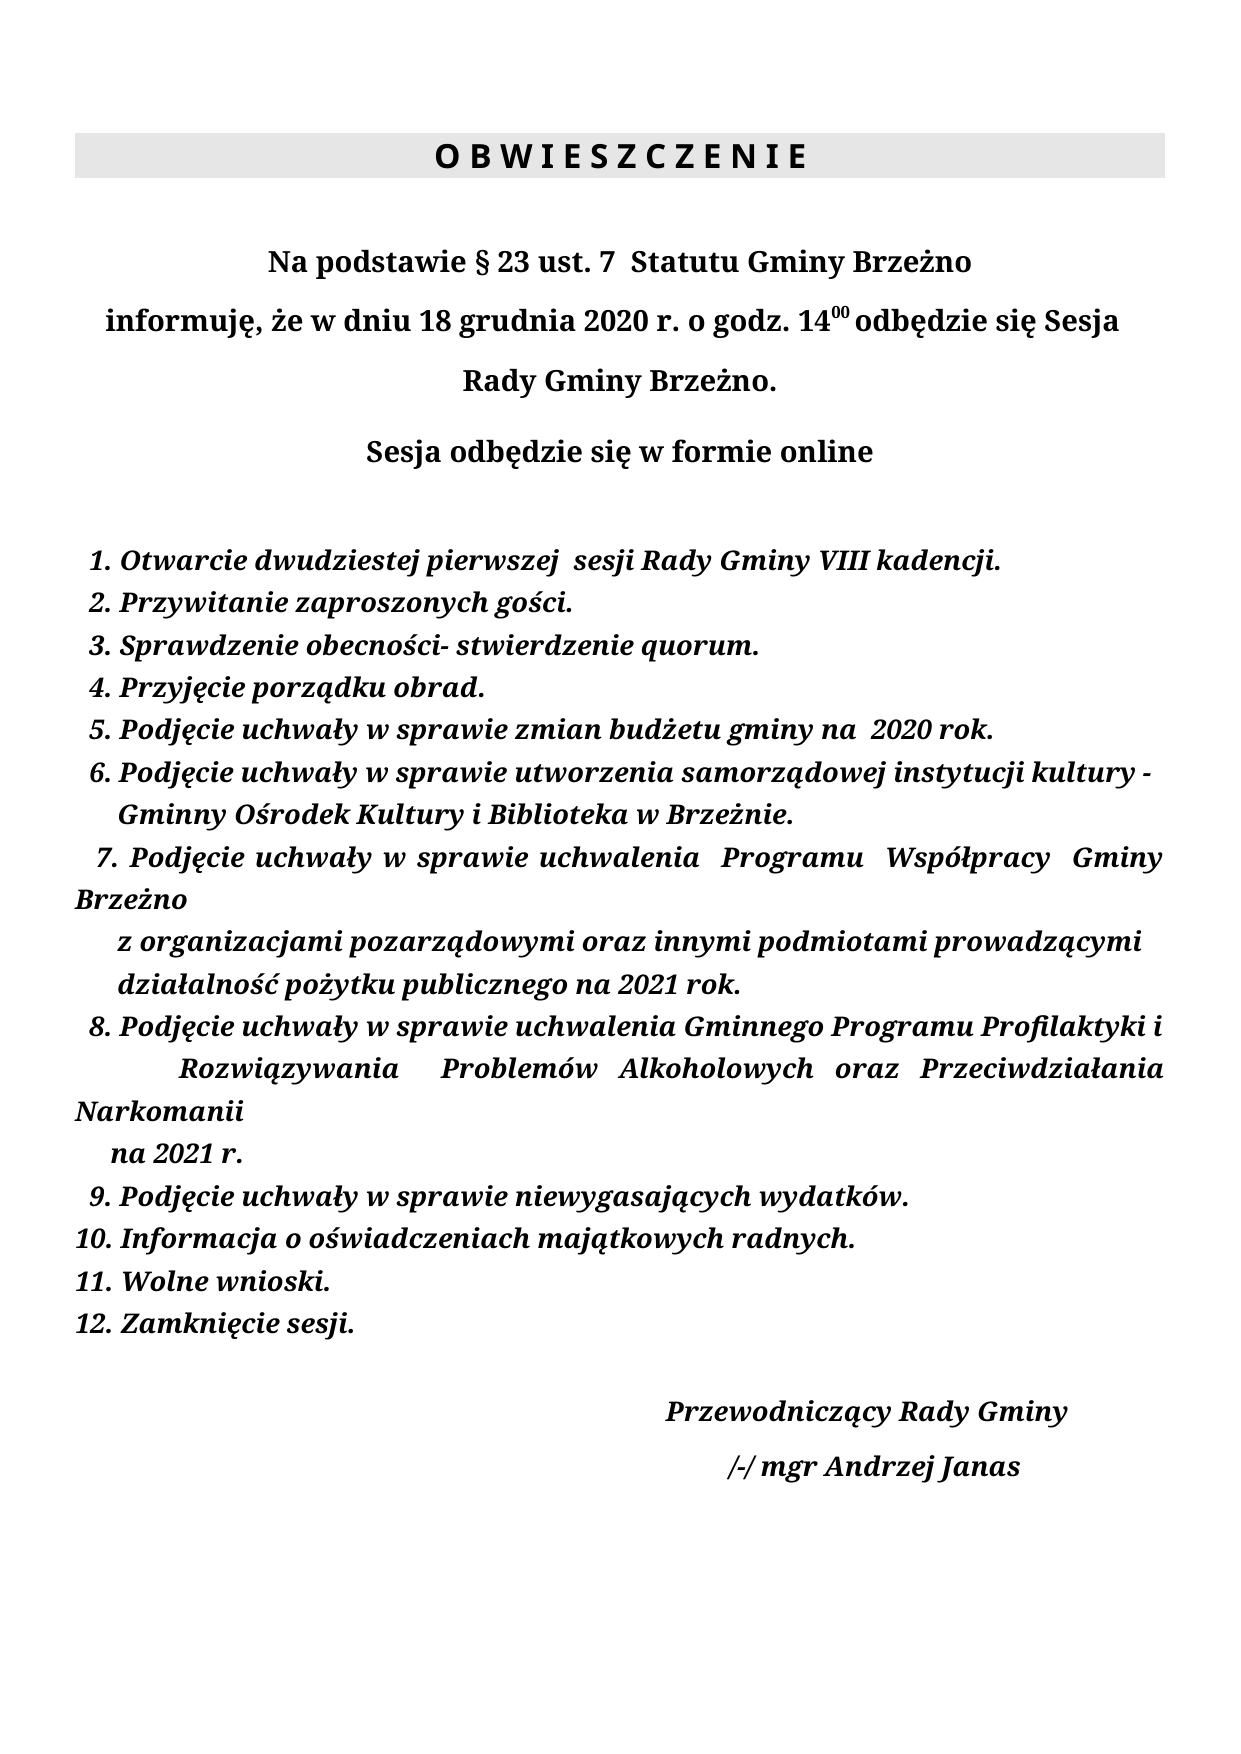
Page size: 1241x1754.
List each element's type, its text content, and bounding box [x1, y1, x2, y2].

text z organizacjami pozarządowymi oraz innymi podmiotami prowadzącymi [75, 923, 1165, 960]
text 5. Podjęcie uchwały w sprawie zmian budżetu gminy na 2020 rok. [75, 711, 1165, 748]
text /-/ mgr Andrzej Janas [75, 1447, 1165, 1484]
text 9. Podjęcie uchwały w sprawie niewygasających wydatków. [75, 1177, 1165, 1214]
text działalność pożytku publicznego na 2021 rok. [75, 965, 1165, 1002]
text 10. Informacja o oświadczeniach majątkowych radnych. [75, 1219, 1165, 1256]
text 11. Wolne wnioski. [75, 1262, 1165, 1299]
text 1. Otwarcie dwudziestej pierwszej sesji Rady Gminy VIII kadencji. [75, 541, 1165, 578]
text Na podstawie § 23 ust. 7 Statutu Gminy Brzeżno [75, 241, 1165, 281]
text 3. Sprawdzenie obecności- stwierdzenie quorum. [75, 626, 1165, 663]
text 8. Podjęcie uchwały w sprawie uchwalenia Gminnego Programu Profilaktyki i [75, 1008, 1165, 1044]
text Przewodniczący Rady Gminy [75, 1392, 1165, 1429]
text 12. Zamknięcie sesji. [75, 1304, 1165, 1341]
text 4. Przyjęcie porządku obrad. [75, 668, 1165, 705]
subtitle O B W I E S Z C Z E N I E [75, 133, 1165, 178]
text Rozwiązywania Problemów Alkoholowych oraz Przeciwdziałania Narkomanii [75, 1050, 1165, 1129]
text Sesja odbędzie się w formie online [75, 432, 1165, 471]
text Gminny Ośrodek Kultury i Biblioteka w Brzeżnie. [75, 796, 1165, 832]
text 7. Podjęcie uchwały w sprawie uchwalenia Programu Współpracy Gminy Brzeżno [75, 838, 1165, 917]
text 6. Podjęcie uchwały w sprawie utworzenia samorządowej instytucji kultury - [75, 753, 1165, 790]
text informuję, że w dniu 18 grudnia 2020 r. o godz. 1400 odbędzie się Sesja Rady Gminy Brzeżno. [75, 300, 1165, 399]
text na 2021 r. [75, 1135, 1165, 1172]
text 2. Przywitanie zaproszonych gości. [75, 584, 1165, 621]
